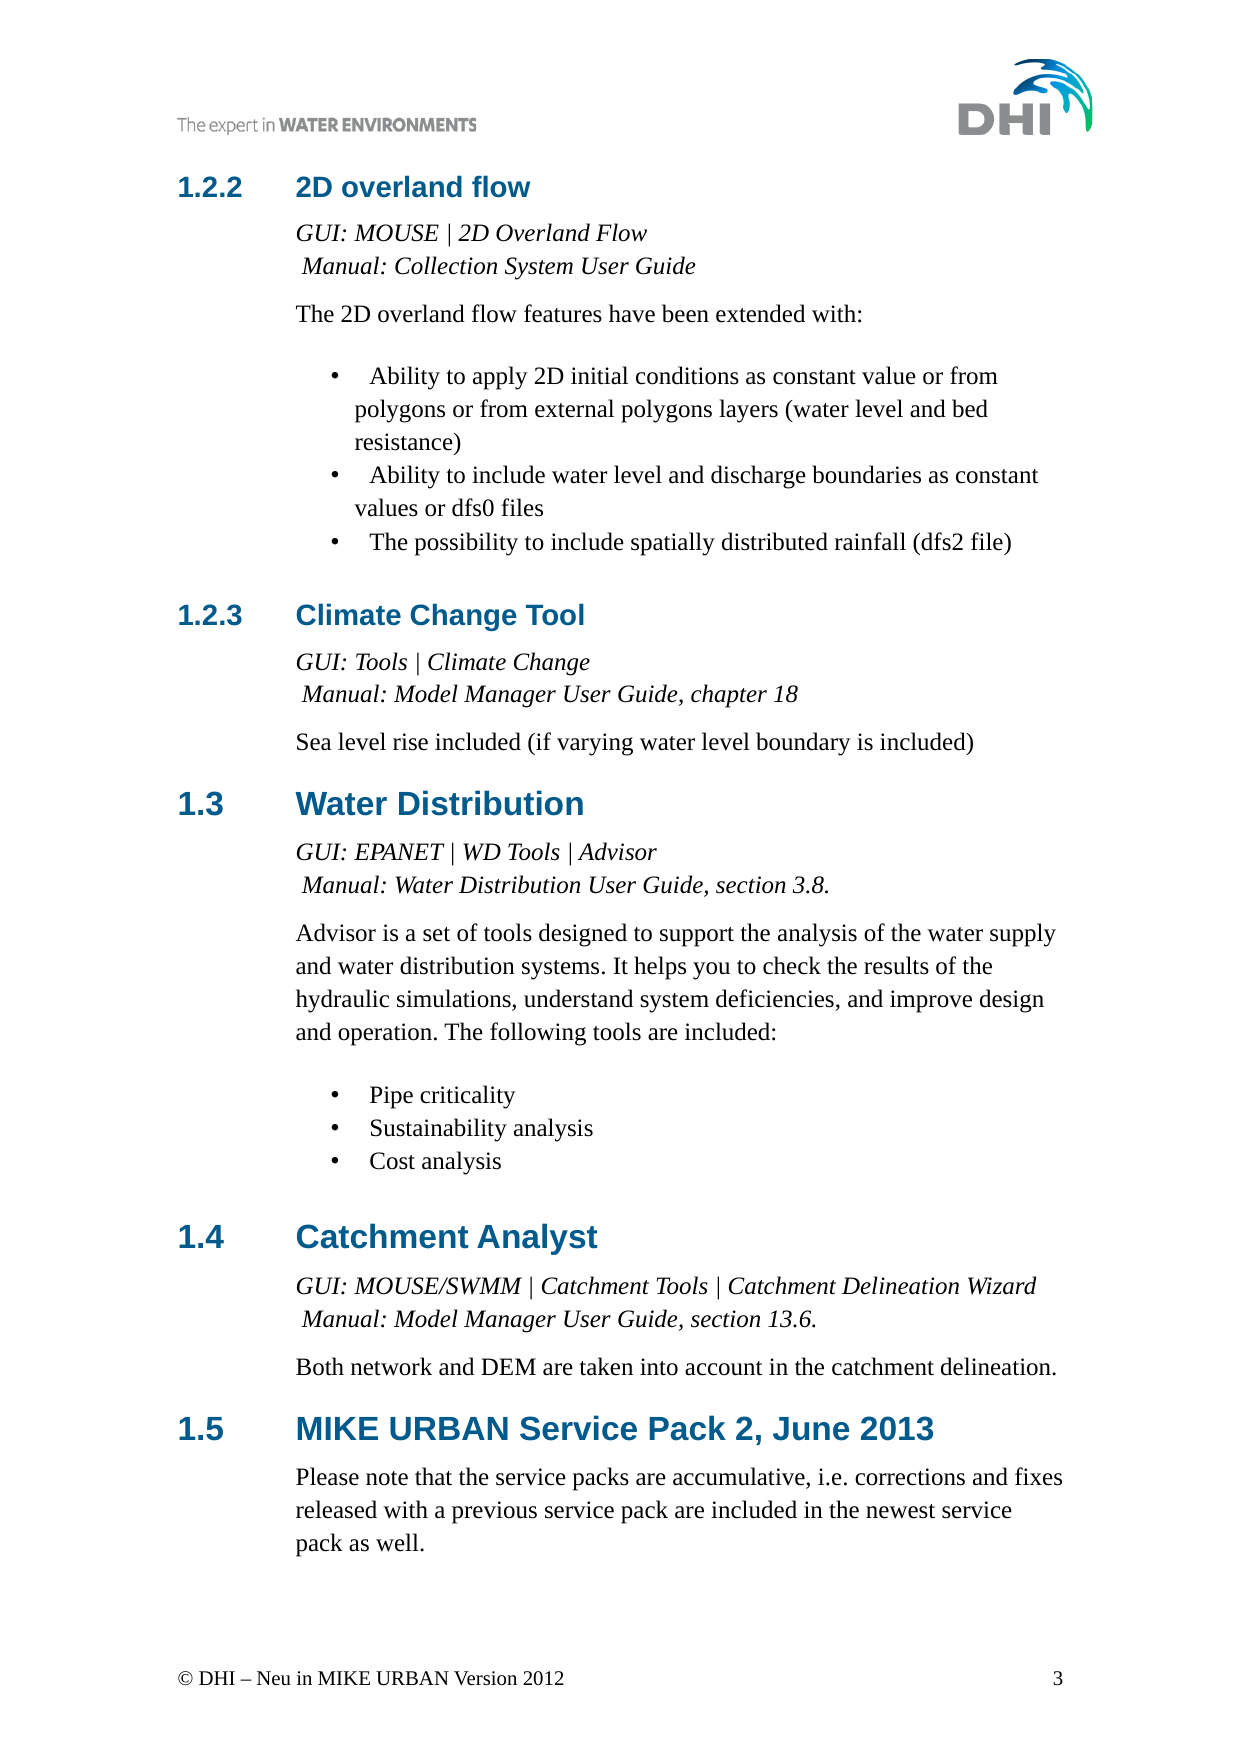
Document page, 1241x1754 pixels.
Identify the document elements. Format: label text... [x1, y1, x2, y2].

list Pipe criticality [339, 1080, 1063, 1109]
list Ability to apply 2D initial conditions as constant value or from polygons or from external polygons layers (water level and bed resistance) [339, 361, 1063, 456]
text Please note that the service packs are accumulative, i.e. corrections and fixes released with a previous service pack are included in the newest service pack as well. [295, 1462, 1063, 1557]
text Advisor is a set of tools designed to support the analysis of the water supply and water distribution systems. It helps you to check the results of the hydraulic simulations, understand system deficiencies, and improve design and operation. The following tools are included: [295, 918, 1063, 1046]
text Both network and DEM are taken into account in the catchment delineation. [295, 1352, 1063, 1380]
list The possibility to include spatially distributed rainfall (dfs2 file) [339, 527, 1063, 555]
text GUI: MOUSE | 2D Overland Flow Manual: Collection System User Guide [295, 218, 1063, 280]
text GUI: EPANET | WD Tools | Advisor Manual: Water Distribution User Guide, section 3.8. [295, 837, 1063, 899]
subtitle MIKE URBAN Service Pack 2, June 2013 [177, 1408, 1063, 1447]
picture [958, 59, 1093, 135]
text Sea level rise included (if varying water level boundary is included) [295, 727, 1063, 756]
list Sustainability analysis [339, 1113, 1063, 1142]
text GUI: MOUSE/SWMM | Catchment Tools | Catchment Delineation Wizard Manual: Model Manager User Guide, section 13.6. [295, 1271, 1063, 1333]
subtitle Climate Change Tool [177, 598, 1063, 632]
subtitle Catchment Analyst [177, 1217, 1063, 1256]
list Ability to include water level and discharge boundaries as constant values or dfs0 files [339, 461, 1063, 522]
text The 2D overland flow features have been extended with: [295, 299, 1063, 328]
list Cost analysis [339, 1146, 1063, 1175]
text GUI: Tools | Climate Change Manual: Model Manager User Guide, chapter 18 [295, 647, 1063, 708]
picture [177, 117, 477, 135]
subtitle Water Distribution [177, 784, 1063, 823]
subtitle 2D overland flow [177, 169, 1063, 203]
